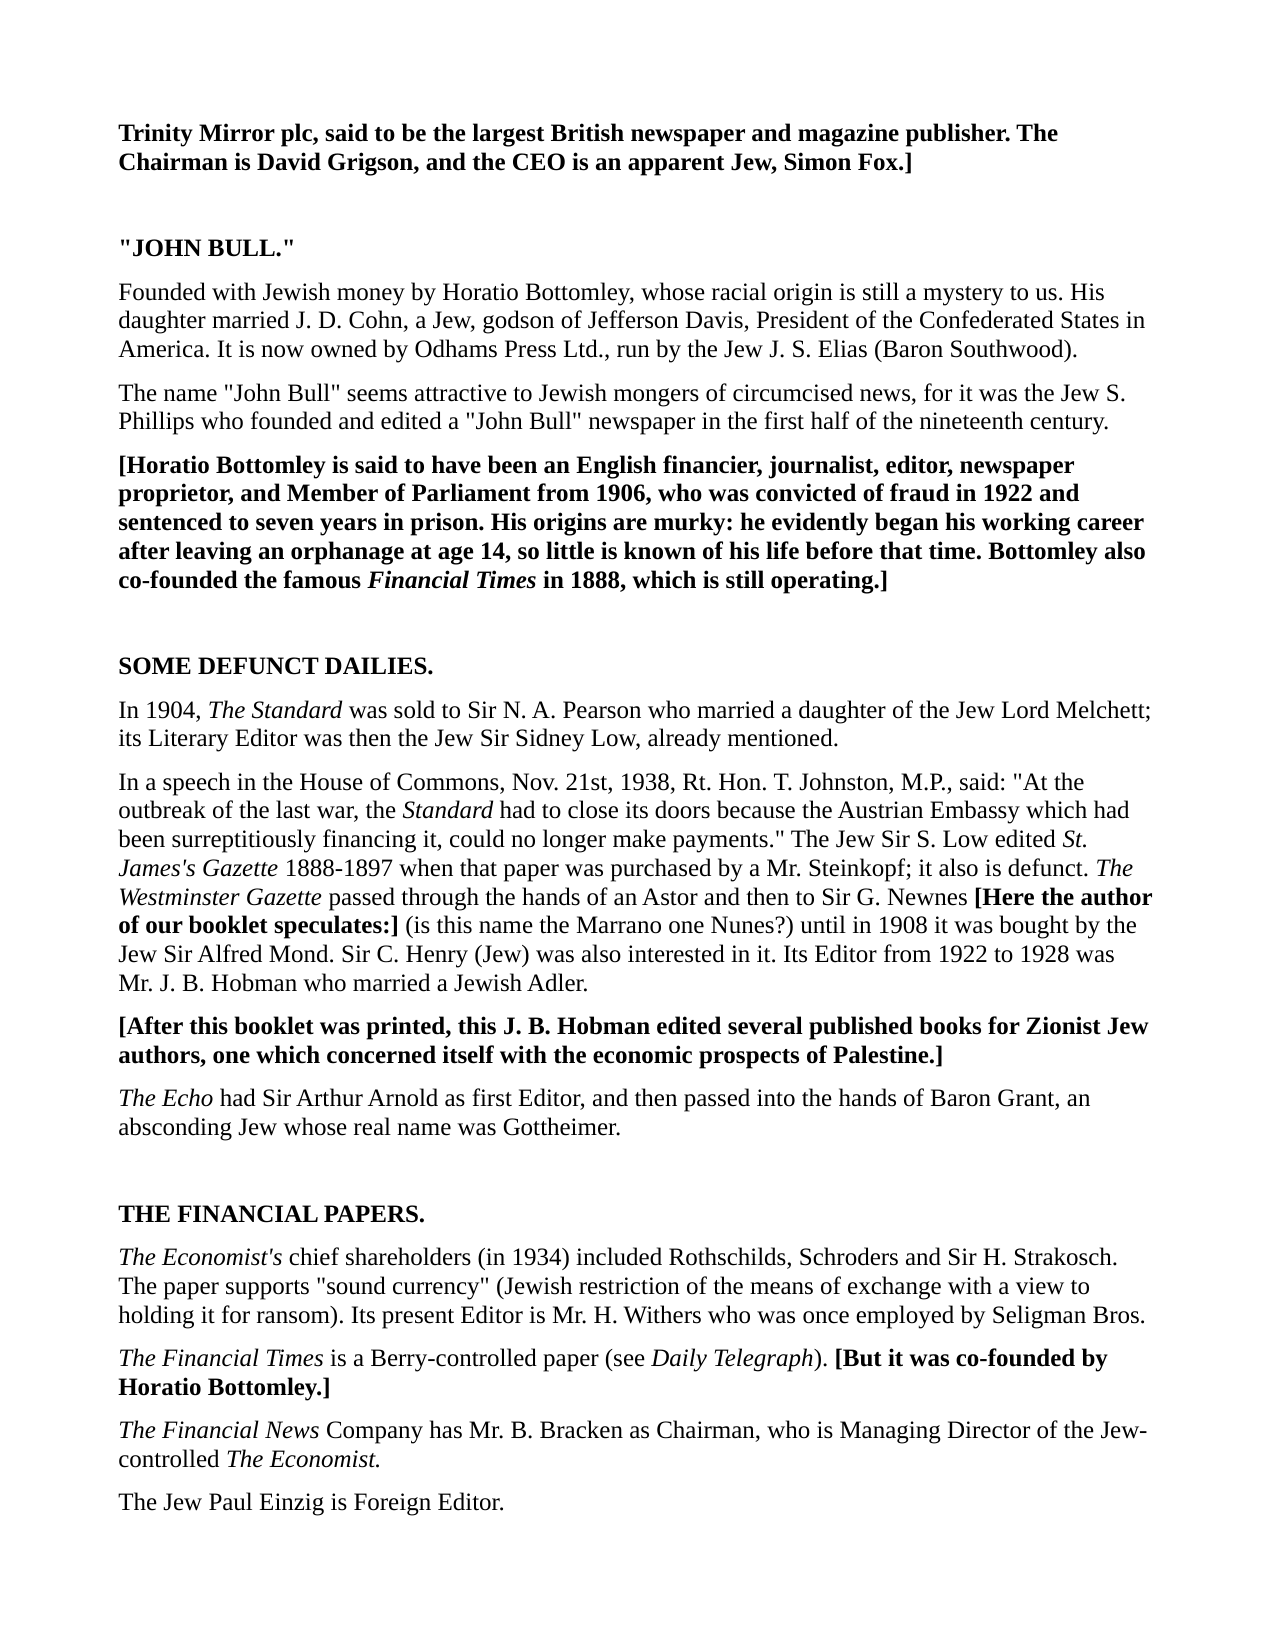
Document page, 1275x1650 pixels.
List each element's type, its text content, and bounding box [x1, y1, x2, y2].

text [Horatio Bottomley is said to have been an English financier, journalist, editor, newspaper proprietor, and Member of Parliament from 1906, who was convicted of fraud in 1922 and sentenced to seven years in prison. His origins are murky: he evidently began his working career after leaving an orphanage at age 14, so little is known of his life before that time. Bottomley also co-founded the famous Financial Times in 1888, which is still operating.] [118, 450, 1157, 593]
text The Jew Paul Einzig is Foreign Editor. [118, 1487, 1157, 1516]
text The name "John Bull" seems attractive to Jewish mongers of circumcised news, for it was the Jew S. Phillips who founded and edited a "John Bull" newspaper in the first half of the nineteenth century. [118, 378, 1157, 435]
text In 1904, The Standard was sold to Sir N. A. Pearson who married a daughter of the Jew Lord Melchett; its Literary Editor was then the Jew Sir Sidney Low, already mentioned. [118, 695, 1157, 752]
text In a speech in the House of Commons, Nov. 21st, 1938, Rt. Hon. T. Johnston, M.P., said: "At the outbreak of the last war, the Standard had to close its doors because the Austrian Embassy which had been surreptitiously financing it, could no longer make payments." The Jew Sir S. Low edited St. James's Gazette 1888-1897 when that paper was purchased by a Mr. Steinkopf; it also is defunct. The Westminster Gazette passed through the hands of an Astor and then to Sir G. Newnes [Here the author of our booklet speculates:] (is this name the Marrano one Nunes?) until in 1908 it was bought by the Jew Sir Alfred Mond. Sir C. Henry (Jew) was also interested in it. Its Editor from 1922 to 1928 was Mr. J. B. Hobman who married a Jewish Adler. [118, 767, 1157, 997]
text The Financial Times is a Berry-controlled paper (see Daily Telegraph). [But it was co-founded by Horatio Bottomley.] [118, 1343, 1157, 1401]
text SOME DEFUNCT DAILIES. [118, 651, 1157, 680]
text The Economist's chief shareholders (in 1934) included Rothschilds, Schroders and Sir H. Strakosch. The paper supports "sound currency" (Jewish restriction of the means of exchange with a view to holding it for ransom). Its present Editor is Mr. H. Withers who was once employed by Seligman Bros. [118, 1242, 1157, 1328]
text [After this booklet was printed, this J. B. Hobman edited several published books for Zionist Jew authors, one which concerned itself with the economic prospects of Palestine.] [118, 1011, 1157, 1069]
text "JOHN BULL." [118, 233, 1157, 262]
text Founded with Jewish money by Horatio Bottomley, whose racial origin is still a mystery to us. His daughter married J. D. Cohn, a Jew, godson of Jefferson Davis, President of the Confederated States in America. It is now owned by Odhams Press Ltd., run by the Jew J. S. Elias (Baron Southwood). [118, 277, 1157, 363]
text THE FINANCIAL PAPERS. [118, 1199, 1157, 1228]
text The Financial News Company has Mr. B. Bracken as Chairman, who is Managing Director of the Jew-controlled The Economist. [118, 1415, 1157, 1473]
text The Echo had Sir Arthur Arnold as first Editor, and then passed into the hands of Baron Grant, an absconding Jew whose real name was Gottheimer. [118, 1083, 1157, 1141]
text Trinity Mirror plc, said to be the largest British newspaper and magazine publisher. The Chairman is David Grigson, and the CEO is an apparent Jew, Simon Fox.] [118, 118, 1157, 176]
